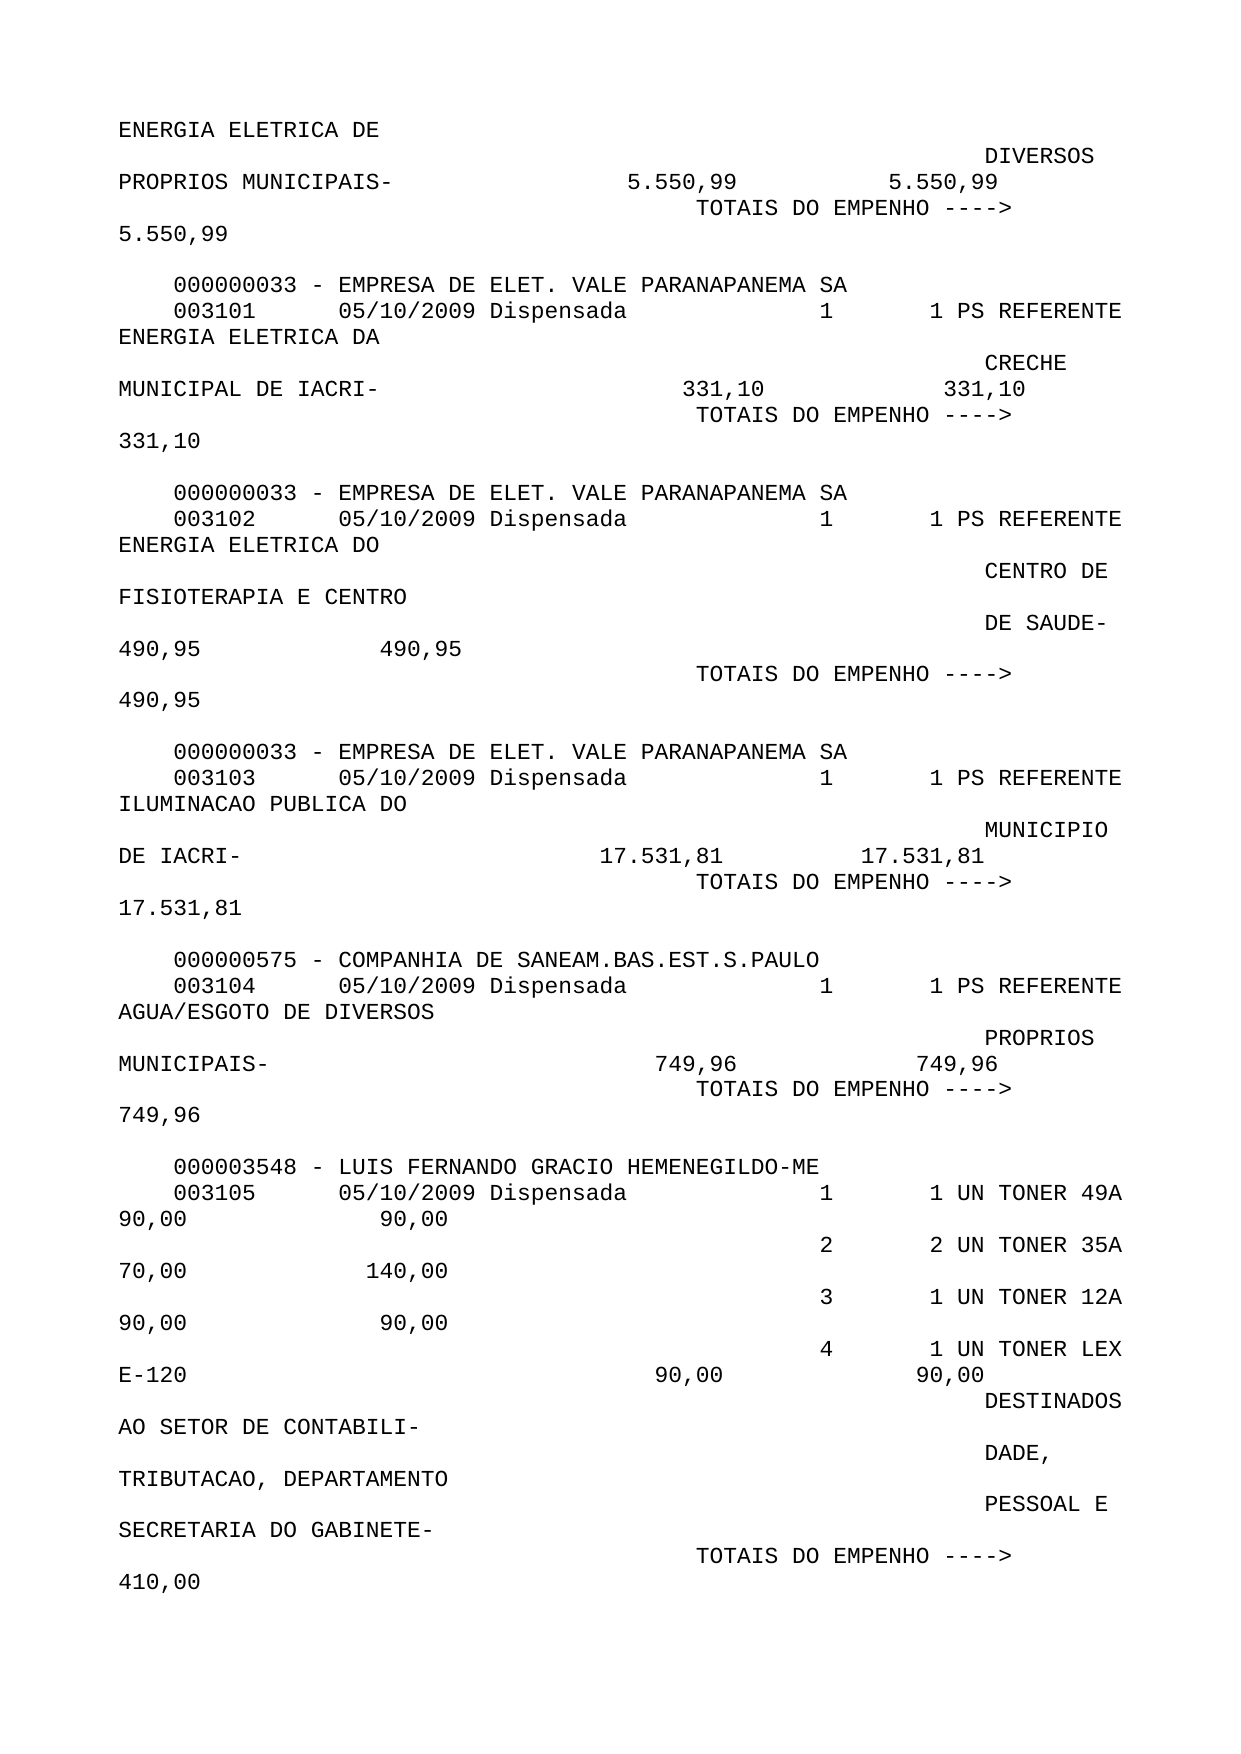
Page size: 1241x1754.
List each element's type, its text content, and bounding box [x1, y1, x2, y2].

text TOTAIS DO EMPENHO ----> 17.531,81 [118, 870, 1122, 922]
text CENTRO DE FISIOTERAPIA E CENTRO [118, 559, 1122, 611]
text DESTINADOS AO SETOR DE CONTABILI- [118, 1389, 1122, 1441]
text 000000575 - COMPANHIA DE SANEAM.BAS.EST.S.PAULO [118, 948, 1122, 974]
text 000003548 - LUIS FERNANDO GRACIO HEMENEGILDO-ME [118, 1156, 1122, 1182]
text CRECHE MUNICIPAL DE IACRI- 331,10 331,10 [118, 352, 1122, 403]
text 003105 05/10/2009 Dispensada 1 1 UN TONER 49A 90,00 90,00 [118, 1182, 1122, 1233]
text 000000033 - EMPRESA DE ELET. VALE PARANAPANEMA SA [118, 741, 1122, 767]
text 003104 05/10/2009 Dispensada 1 1 PS REFERENTE AGUA/ESGOTO DE DIVERSOS [118, 974, 1122, 1026]
text DE SAUDE- 490,95 490,95 [118, 611, 1122, 663]
text 003103 05/10/2009 Dispensada 1 1 PS REFERENTE ILUMINACAO PUBLICA DO [118, 767, 1122, 818]
text MUNICIPIO DE IACRI- 17.531,81 17.531,81 [118, 818, 1122, 870]
text 000000033 - EMPRESA DE ELET. VALE PARANAPANEMA SA [118, 274, 1122, 300]
text 000000033 - EMPRESA DE ELET. VALE PARANAPANEMA SA [118, 481, 1122, 507]
text PESSOAL E SECRETARIA DO GABINETE- [118, 1493, 1122, 1545]
text PROPRIOS MUNICIPAIS- 749,96 749,96 [118, 1026, 1122, 1078]
text TOTAIS DO EMPENHO ----> 331,10 [118, 403, 1122, 455]
text 2 2 UN TONER 35A 70,00 140,00 [118, 1233, 1122, 1285]
text TOTAIS DO EMPENHO ----> 5.550,99 [118, 196, 1122, 248]
text DIVERSOS PROPRIOS MUNICIPAIS- 5.550,99 5.550,99 [118, 144, 1122, 196]
text TOTAIS DO EMPENHO ----> 490,95 [118, 663, 1122, 715]
text DADE, TRIBUTACAO, DEPARTAMENTO [118, 1441, 1122, 1493]
text 003102 05/10/2009 Dispensada 1 1 PS REFERENTE ENERGIA ELETRICA DO [118, 507, 1122, 559]
text ENERGIA ELETRICA DE [118, 118, 1122, 144]
text 003101 05/10/2009 Dispensada 1 1 PS REFERENTE ENERGIA ELETRICA DA [118, 300, 1122, 352]
text TOTAIS DO EMPENHO ----> 749,96 [118, 1078, 1122, 1130]
text 4 1 UN TONER LEX E-120 90,00 90,00 [118, 1337, 1122, 1389]
text TOTAIS DO EMPENHO ----> 410,00 [118, 1545, 1122, 1597]
text 3 1 UN TONER 12A 90,00 90,00 [118, 1285, 1122, 1337]
